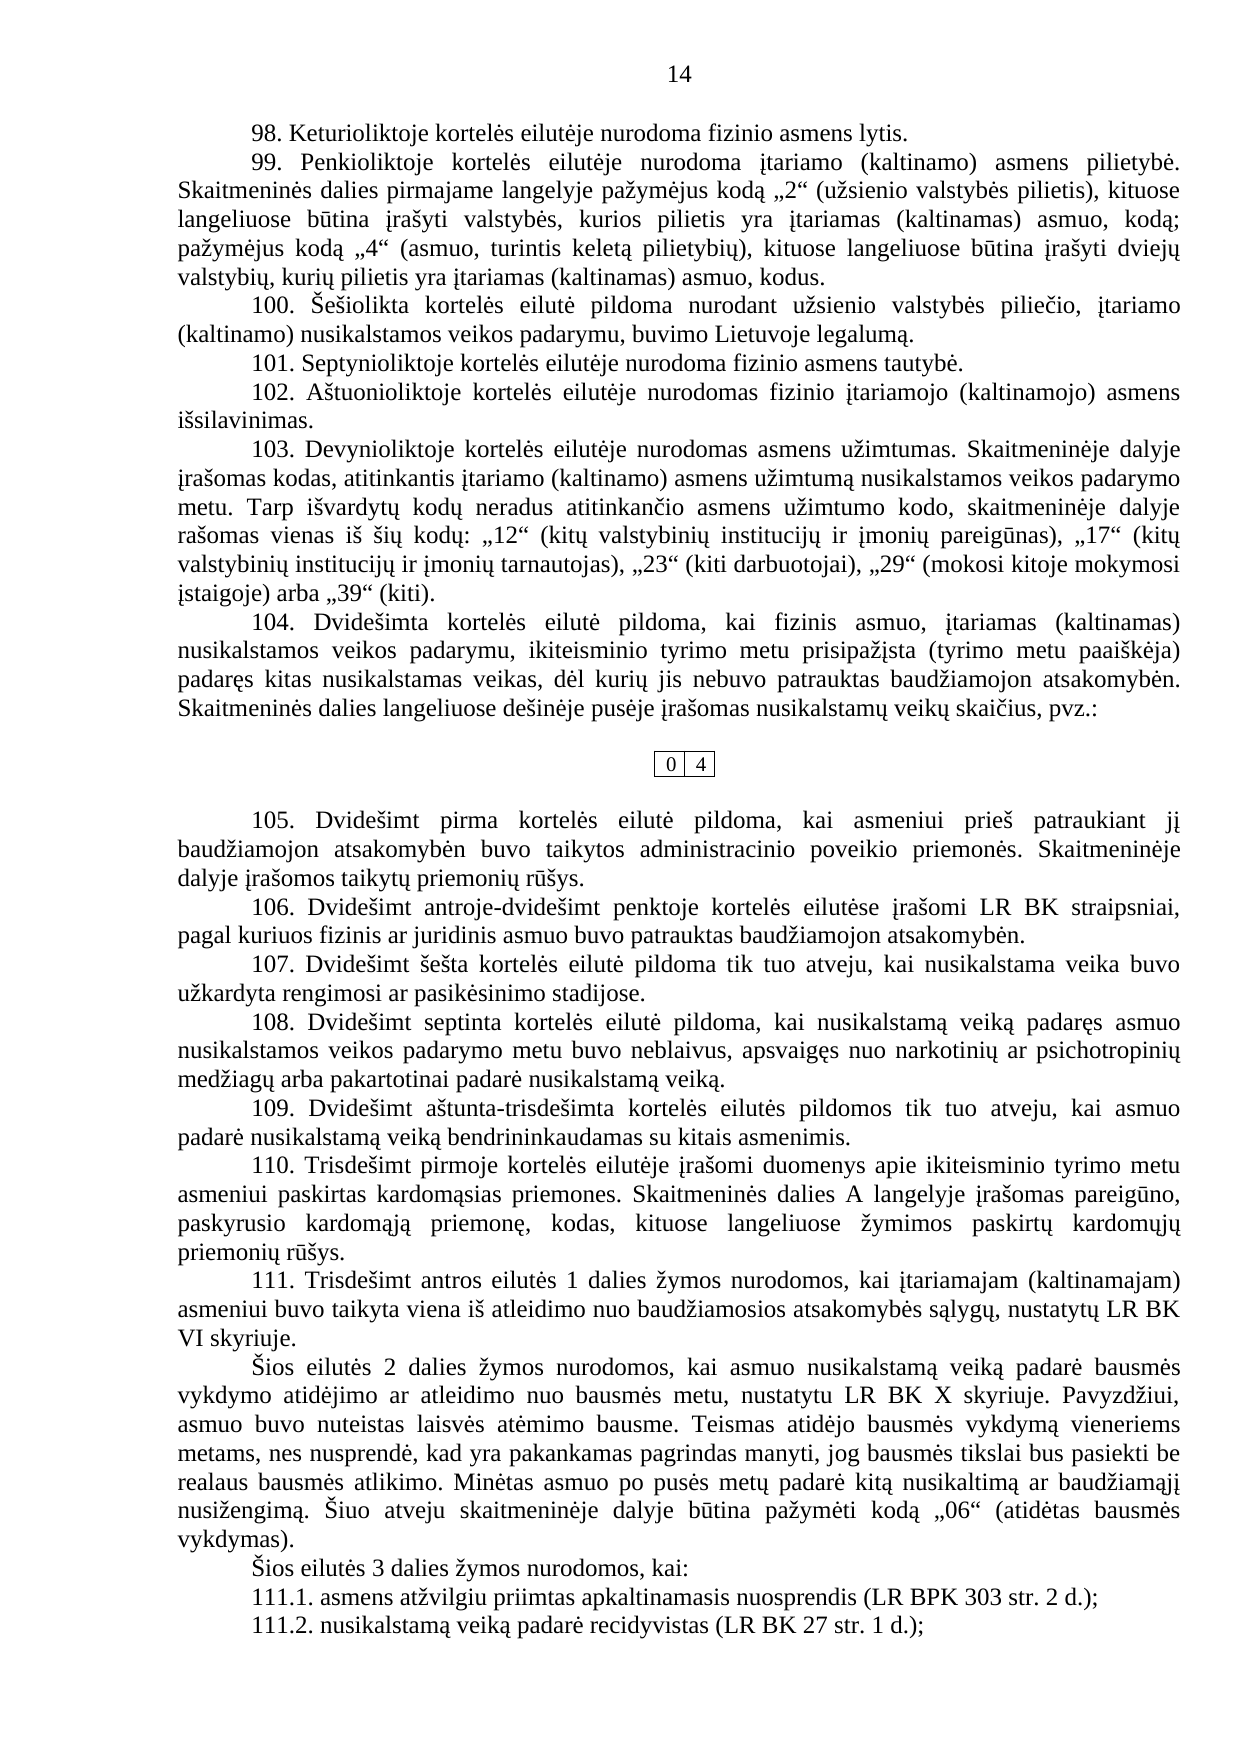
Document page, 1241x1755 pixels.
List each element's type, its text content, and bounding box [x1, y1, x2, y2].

text 103. Devynioliktoje kortelės eilutėje nurodomas asmens užimtumas. Skaitmeninėje dalyje įrašomas kodas, atitinkantis įtariamo (kaltinamo) asmens užimtumą nusikalstamos veikos padarymo metu. Tarp išvardytų kodų neradus atitinkančio asmens užimtumo kodo, skaitmeninėje dalyje rašomas vienas iš šių kodų: „12“ (kitų valstybinių institucijų ir įmonių pareigūnas), „17“ (kitų valstybinių institucijų ir įmonių tarnautojas), „23“ (kiti darbuotojai), „29“ (mokosi kitoje mokymosi įstaigoje) arba „39“ (kiti). [177, 434, 1181, 607]
text Šios eilutės 3 dalies žymos nurodomos, kai: [177, 1553, 1181, 1582]
text 101. Septynioliktoje kortelės eilutėje nurodoma fizinio asmens tautybė. [177, 348, 1181, 377]
text 110. Trisdešimt pirmoje kortelės eilutėje įrašomi duomenys apie ikiteisminio tyrimo metu asmeniui paskirtas kardomąsias priemones. Skaitmeninės dalies A langelyje įrašomas pareigūno, paskyrusio kardomąją priemonę, kodas, kituose langeliuose žymimos paskirtų kardomųjų priemonių rūšys. [177, 1151, 1181, 1266]
table_header 0 [655, 752, 684, 776]
text 109. Dvidešimt aštunta-trisdešimta kortelės eilutės pildomos tik tuo atveju, kai asmuo padarė nusikalstamą veiką bendrininkaudamas su kitais asmenimis. [177, 1093, 1181, 1151]
text 104. Dvidešimta kortelės eilutė pildoma, kai fizinis asmuo, įtariamas (kaltinamas) nusikalstamos veikos padarymu, ikiteisminio tyrimo metu prisipažįsta (tyrimo metu paaiškėja) padaręs kitas nusikalstamas veikas, dėl kurių jis nebuvo patrauktas baudžiamojon atsakomybėn. Skaitmeninės dalies langeliuose dešinėje pusėje įrašomas nusikalstamų veikų skaičius, pvz.: [177, 607, 1181, 722]
text 99. Penkioliktoje kortelės eilutėje nurodoma įtariamo (kaltinamo) asmens pilietybė. Skaitmeninės dalies pirmajame langelyje pažymėjus kodą „2“ (užsienio valstybės pilietis), kituose langeliuose būtina įrašyti valstybės, kurios pilietis yra įtariamas (kaltinamas) asmuo, kodą; pažymėjus kodą „4“ (asmuo, turintis keletą pilietybių), kituose langeliuose būtina įrašyti dviejų valstybių, kurių pilietis yra įtariamas (kaltinamas) asmuo, kodus. [177, 147, 1181, 291]
text 105. Dvidešimt pirma kortelės eilutė pildoma, kai asmeniui prieš patraukiant jį baudžiamojon atsakomybėn buvo taikytos administracinio poveikio priemonės. Skaitmeninėje dalyje įrašomos taikytų priemonių rūšys. [177, 806, 1181, 892]
text 108. Dvidešimt septinta kortelės eilutė pildoma, kai nusikalstamą veiką padaręs asmuo nusikalstamos veikos padarymo metu buvo neblaivus, apsvaigęs nuo narkotinių ar psichotropinių medžiagų arba pakartotinai padarė nusikalstamą veiką. [177, 1007, 1181, 1093]
table_header 4 [685, 752, 714, 776]
text 111. Trisdešimt antros eilutės 1 dalies žymos nurodomos, kai įtariamajam (kaltinamajam) asmeniui buvo taikyta viena iš atleidimo nuo baudžiamosios atsakomybės sąlygų, nustatytų LR BK VI skyriuje. [177, 1266, 1181, 1352]
text 107. Dvidešimt šešta kortelės eilutė pildoma tik tuo atveju, kai nusikalstama veika buvo užkardyta rengimosi ar pasikėsinimo stadijose. [177, 949, 1181, 1007]
text 102. Aštuonioliktoje kortelės eilutėje nurodomas fizinio įtariamojo (kaltinamojo) asmens išsilavinimas. [177, 377, 1181, 434]
text 100. Šešiolikta kortelės eilutė pildoma nurodant užsienio valstybės piliečio, įtariamo (kaltinamo) nusikalstamos veikos padarymu, buvimo Lietuvoje legalumą. [177, 291, 1181, 348]
text Šios eilutės 2 dalies žymos nurodomos, kai asmuo nusikalstamą veiką padarė bausmės vykdymo atidėjimo ar atleidimo nuo bausmės metu, nustatytu LR BK X skyriuje. Pavyzdžiui, asmuo buvo nuteistas laisvės atėmimo bausme. Teismas atidėjo bausmės vykdymą vieneriems metams, nes nusprendė, kad yra pakankamas pagrindas manyti, jog bausmės tikslai bus pasiekti be realaus bausmės atlikimo. Minėtas asmuo po pusės metų padarė kitą nusikaltimą ar baudžiamąjį nusižengimą. Šiuo atveju skaitmeninėje dalyje būtina pažymėti kodą „06“ (atidėtas bausmės vykdymas). [177, 1352, 1181, 1553]
text 98. Keturioliktoje kortelės eilutėje nurodoma fizinio asmens lytis. [177, 118, 1181, 147]
text 111.2. nusikalstamą veiką padarė recidyvistas (LR BK 27 str. 1 d.); [177, 1611, 1181, 1639]
text 106. Dvidešimt antroje-dvidešimt penktoje kortelės eilutėse įrašomi LR BK straipsniai, pagal kuriuos fizinis ar juridinis asmuo buvo patrauktas baudžiamojon atsakomybėn. [177, 892, 1181, 949]
text 111.1. asmens atžvilgiu priimtas apkaltinamasis nuosprendis (LR BPK 303 str. 2 d.); [177, 1582, 1181, 1611]
